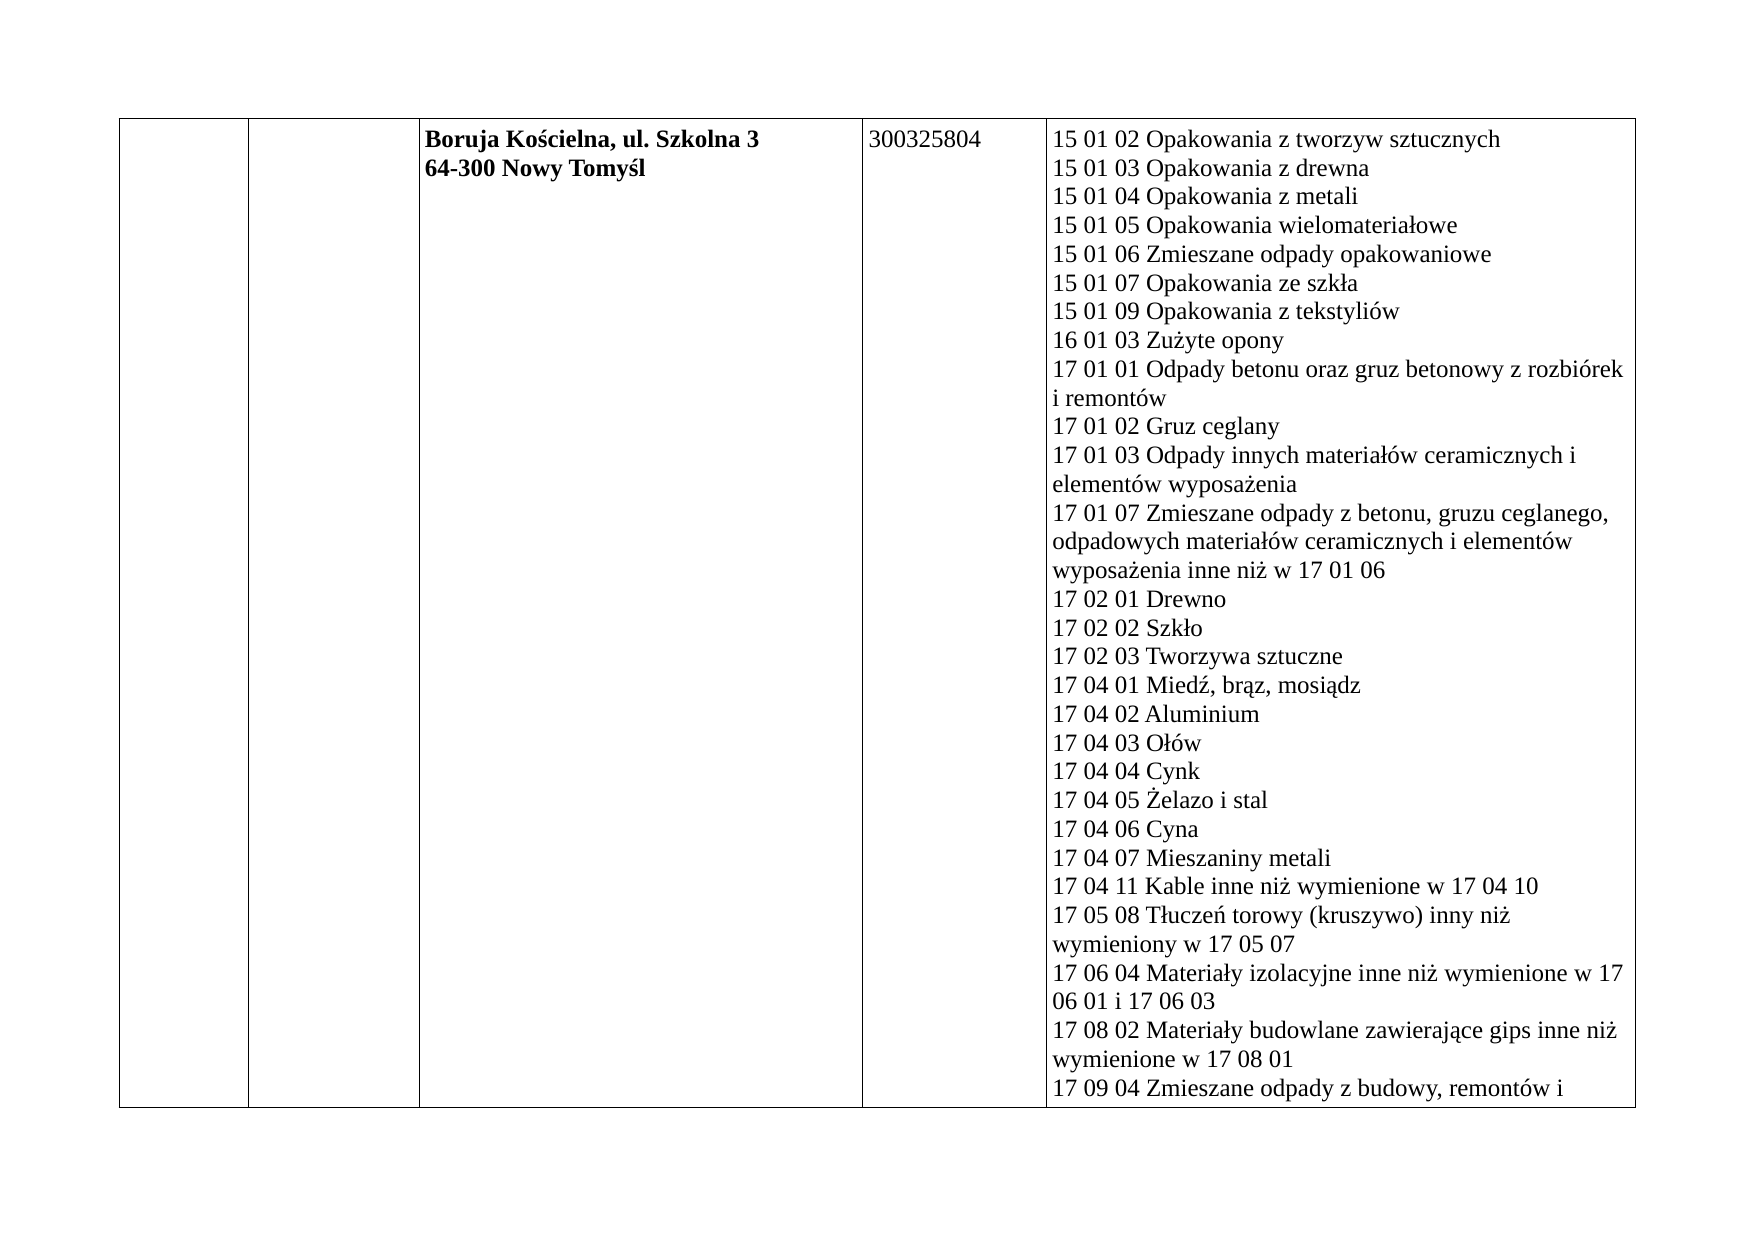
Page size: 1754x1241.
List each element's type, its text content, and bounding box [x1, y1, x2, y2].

table_cell [120, 119, 248, 1107]
table_cell [249, 119, 419, 1107]
table_cell Boruja Kościelna, ul. Szkolna 3 64-300 Nowy Tomyśl [420, 119, 862, 1107]
table_cell 15 01 02 Opakowania z tworzyw sztucznych 15 01 03 Opakowania z drewna 15 01 04 Opakowania z metali 15 01 05 Opakowania wielomateriałowe 15 01 06 Zmieszane odpady opakowaniowe 15 01 07 Opakowania ze szkła 15 01 09 Opakowania z tekstyliów 16 01 03 Zużyte opony 17 01 01 Odpady betonu oraz gruz betonowy z rozbiórek i remontów 17 01 02 Gruz ceglany 17 01 03 Odpady innych materiałów ceramicznych i elementów wyposażenia 17 01 07 Zmieszane odpady z betonu, gruzu ceglanego, odpadowych materiałów ceramicznych i elementów wyposażenia inne niż w 17 01 06 17 02 01 Drewno 17 02 02 Szkło 17 02 03 Tworzywa sztuczne 17 04 01 Miedź, brąz, mosiądz 17 04 02 Aluminium 17 04 03 Ołów 17 04 04 Cynk 17 04 05 Żelazo i stal 17 04 06 Cyna 17 04 07 Mieszaniny metali 17 04 11 Kable inne niż wymienione w 17 04 10 17 05 08 Tłuczeń torowy (kruszywo) inny niż wymieniony w 17 05 07 17 06 04 Materiały izolacyjne inne niż wymienione w 17 06 01 i 17 06 03 17 08 02 Materiały budowlane zawierające gips inne niż wymienione w 17 08 01 17 09 04 Zmieszane odpady z budowy, remontów i [1047, 119, 1635, 1107]
table_cell 300325804 [863, 119, 1046, 1107]
